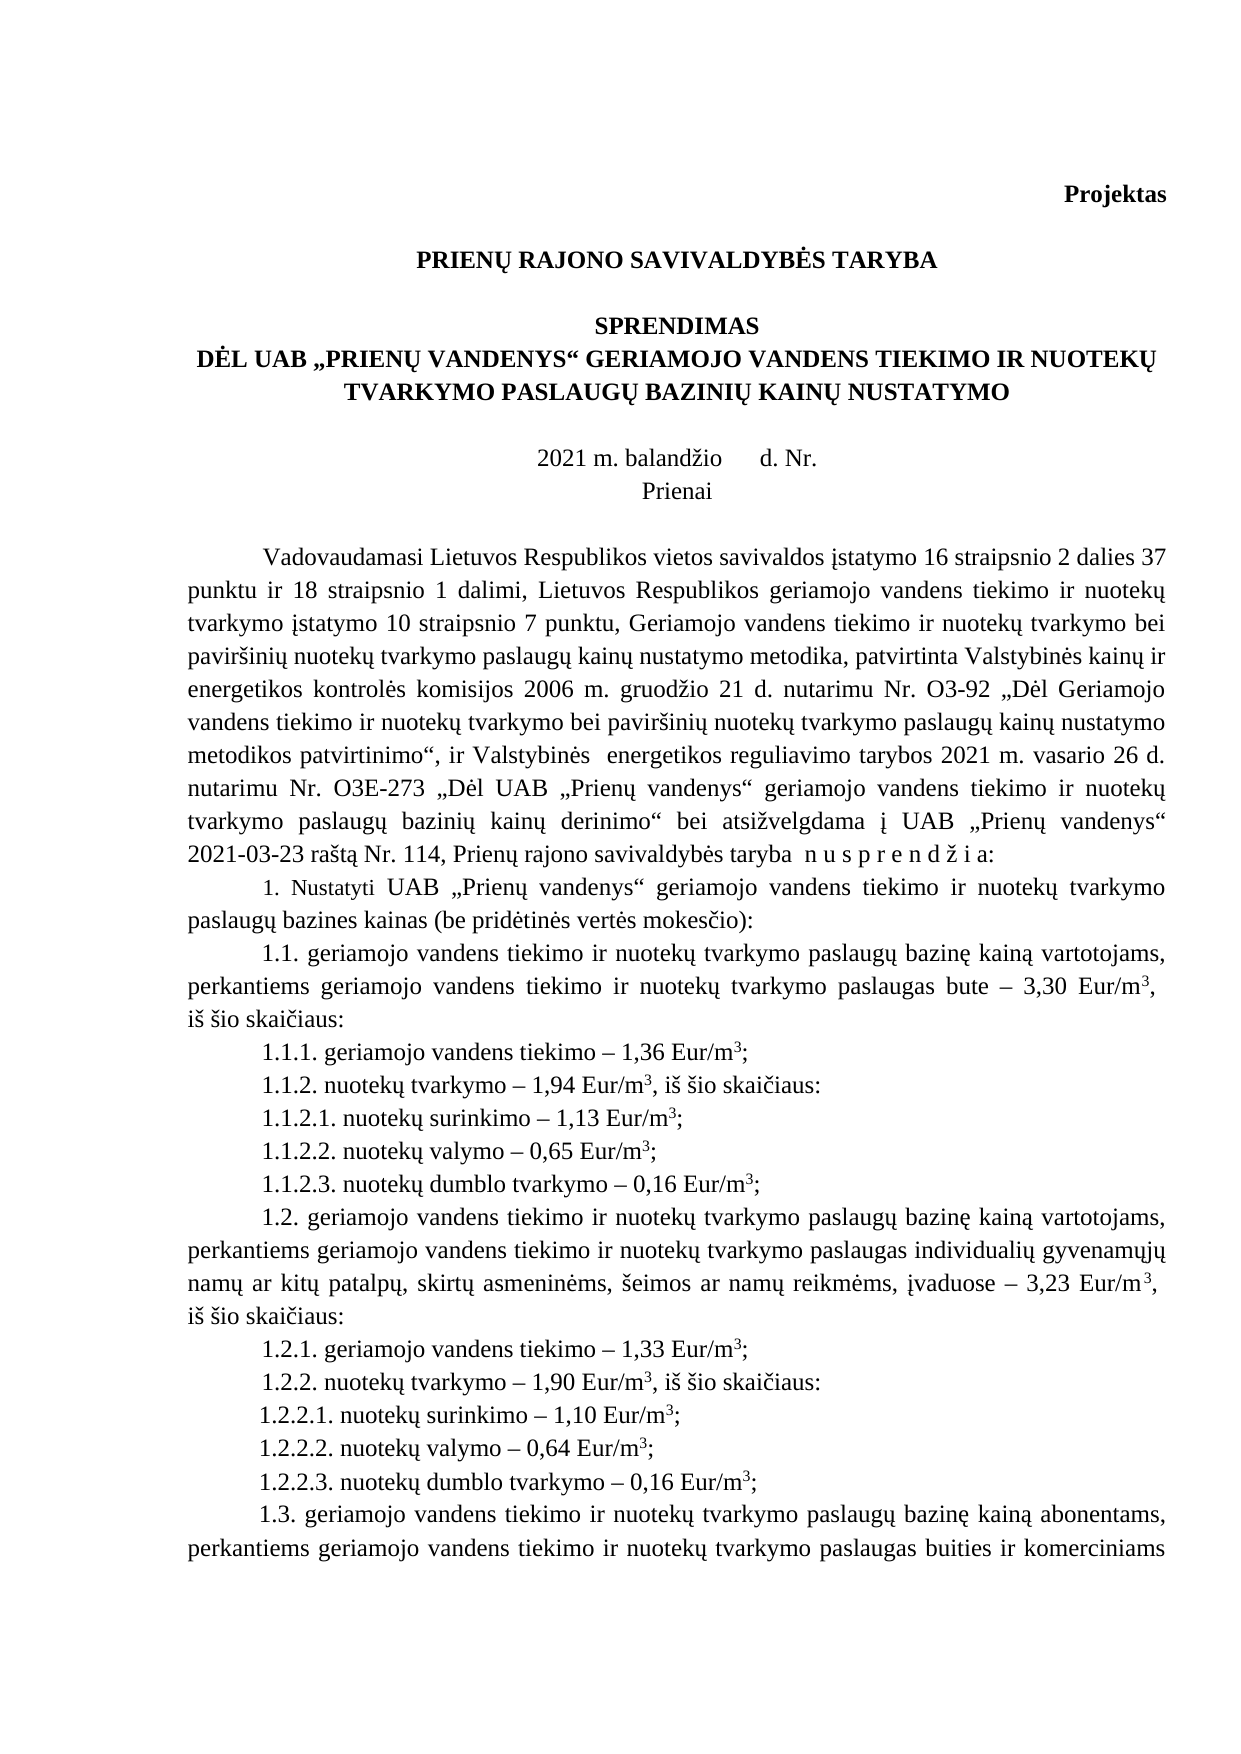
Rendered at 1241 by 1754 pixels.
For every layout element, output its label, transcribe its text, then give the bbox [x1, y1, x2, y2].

text Vadovaudamasi Lietuvos Respublikos vietos savivaldos įstatymo 16 straipsnio 2 dalies 37 punktu ir 18 straipsnio 1 dalimi, Lietuvos Respublikos geriamojo vandens tiekimo ir nuotekų tvarkymo įstatymo 10 straipsnio 7 punktu, Geriamojo vandens tiekimo ir nuotekų tvarkymo bei paviršinių nuotekų tvarkymo paslaugų kainų nustatymo metodika, patvirtinta Valstybinės kainų ir energetikos kontrolės komisijos 2006 m. gruodžio 21 d. nutarimu Nr. O3-92 „Dėl Geriamojo vandens tiekimo ir nuotekų tvarkymo bei paviršinių nuotekų tvarkymo paslaugų kainų nustatymo metodikos patvirtinimo“, ir Valstybinės energetikos reguliavimo tarybos 2021 m. vasario 26 d. nutarimu Nr. O3E-273 „Dėl UAB „Prienų vandenys“ geriamojo vandens tiekimo ir nuotekų tvarkymo paslaugų bazinių kainų derinimo“ bei atsižvelgdama į UAB „Prienų vandenys“ 2021-03-23 raštą Nr. 114, Prienų rajono savivaldybės taryba n u s p r e n d ž i a: [187, 542, 1167, 868]
text Projektas [187, 179, 1167, 207]
text 1.2.1. geriamojo vandens tiekimo – 1,33 Eur/m3; [187, 1334, 1167, 1363]
text 1.2. geriamojo vandens tiekimo ir nuotekų tvarkymo paslaugų bazinę kainą vartotojams, perkantiems geriamojo vandens tiekimo ir nuotekų tvarkymo paslaugas individualių gyvenamųjų namų ar kitų patalpų, skirtų asmeninėms, šeimos ar namų reikmėms, įvaduose – 3,23 Eur/m3, iš šio skaičiaus: [187, 1202, 1167, 1330]
text 1.1.2.2. nuotekų valymo – 0,65 Eur/m3; [187, 1136, 1167, 1165]
text 1.1.2.1. nuotekų surinkimo – 1,13 Eur/m3; [187, 1103, 1167, 1132]
text 1.1.2.3. nuotekų dumblo tvarkymo – 0,16 Eur/m3; [187, 1169, 1167, 1198]
text 1.1. geriamojo vandens tiekimo ir nuotekų tvarkymo paslaugų bazinę kainą vartotojams, perkantiems geriamojo vandens tiekimo ir nuotekų tvarkymo paslaugas bute – 3,30 Eur/m3, iš šio skaičiaus: [187, 938, 1167, 1033]
text 1.3. geriamojo vandens tiekimo ir nuotekų tvarkymo paslaugų bazinę kainą abonentams, perkantiems geriamojo vandens tiekimo ir nuotekų tvarkymo paslaugas buities ir komerciniams [187, 1499, 1167, 1561]
text DĖL UAB „PRIENŲ VANDENYS“ GERIAMOJO VANDENS TIEKIMO IR NUOTEKŲ TVARKYMO PASLAUGŲ BAZINIŲ KAINŲ NUSTATYMO [187, 344, 1167, 406]
text 1.1.2. nuotekų tvarkymo – 1,94 Eur/m3, iš šio skaičiaus: [187, 1070, 1167, 1099]
text 1.2.2.3. nuotekų dumblo tvarkymo – 0,16 Eur/m3; [187, 1467, 1167, 1495]
text 2021 m. balandžio d. Nr. [187, 443, 1167, 472]
text 1.2.2.1. nuotekų surinkimo – 1,10 Eur/m3; [187, 1401, 1167, 1429]
text 1.1.1. geriamojo vandens tiekimo – 1,36 Eur/m3; [187, 1037, 1167, 1066]
text Sprendimas [187, 311, 1167, 339]
text 1.2.2. nuotekų tvarkymo – 1,90 Eur/m3, iš šio skaičiaus: [187, 1367, 1167, 1396]
text 1. Nustatyti UAB „Prienų vandenys“ geriamojo vandens tiekimo ir nuotekų tvarkymo paslaugų bazines kainas (be pridėtinės vertės mokesčio): [187, 872, 1167, 934]
text Prienai [187, 476, 1167, 505]
text PRIENŲ RAJONO SAVIVALDYBĖS TARYBA [187, 245, 1167, 273]
text 1.2.2.2. nuotekų valymo – 0,64 Eur/m3; [187, 1433, 1167, 1462]
